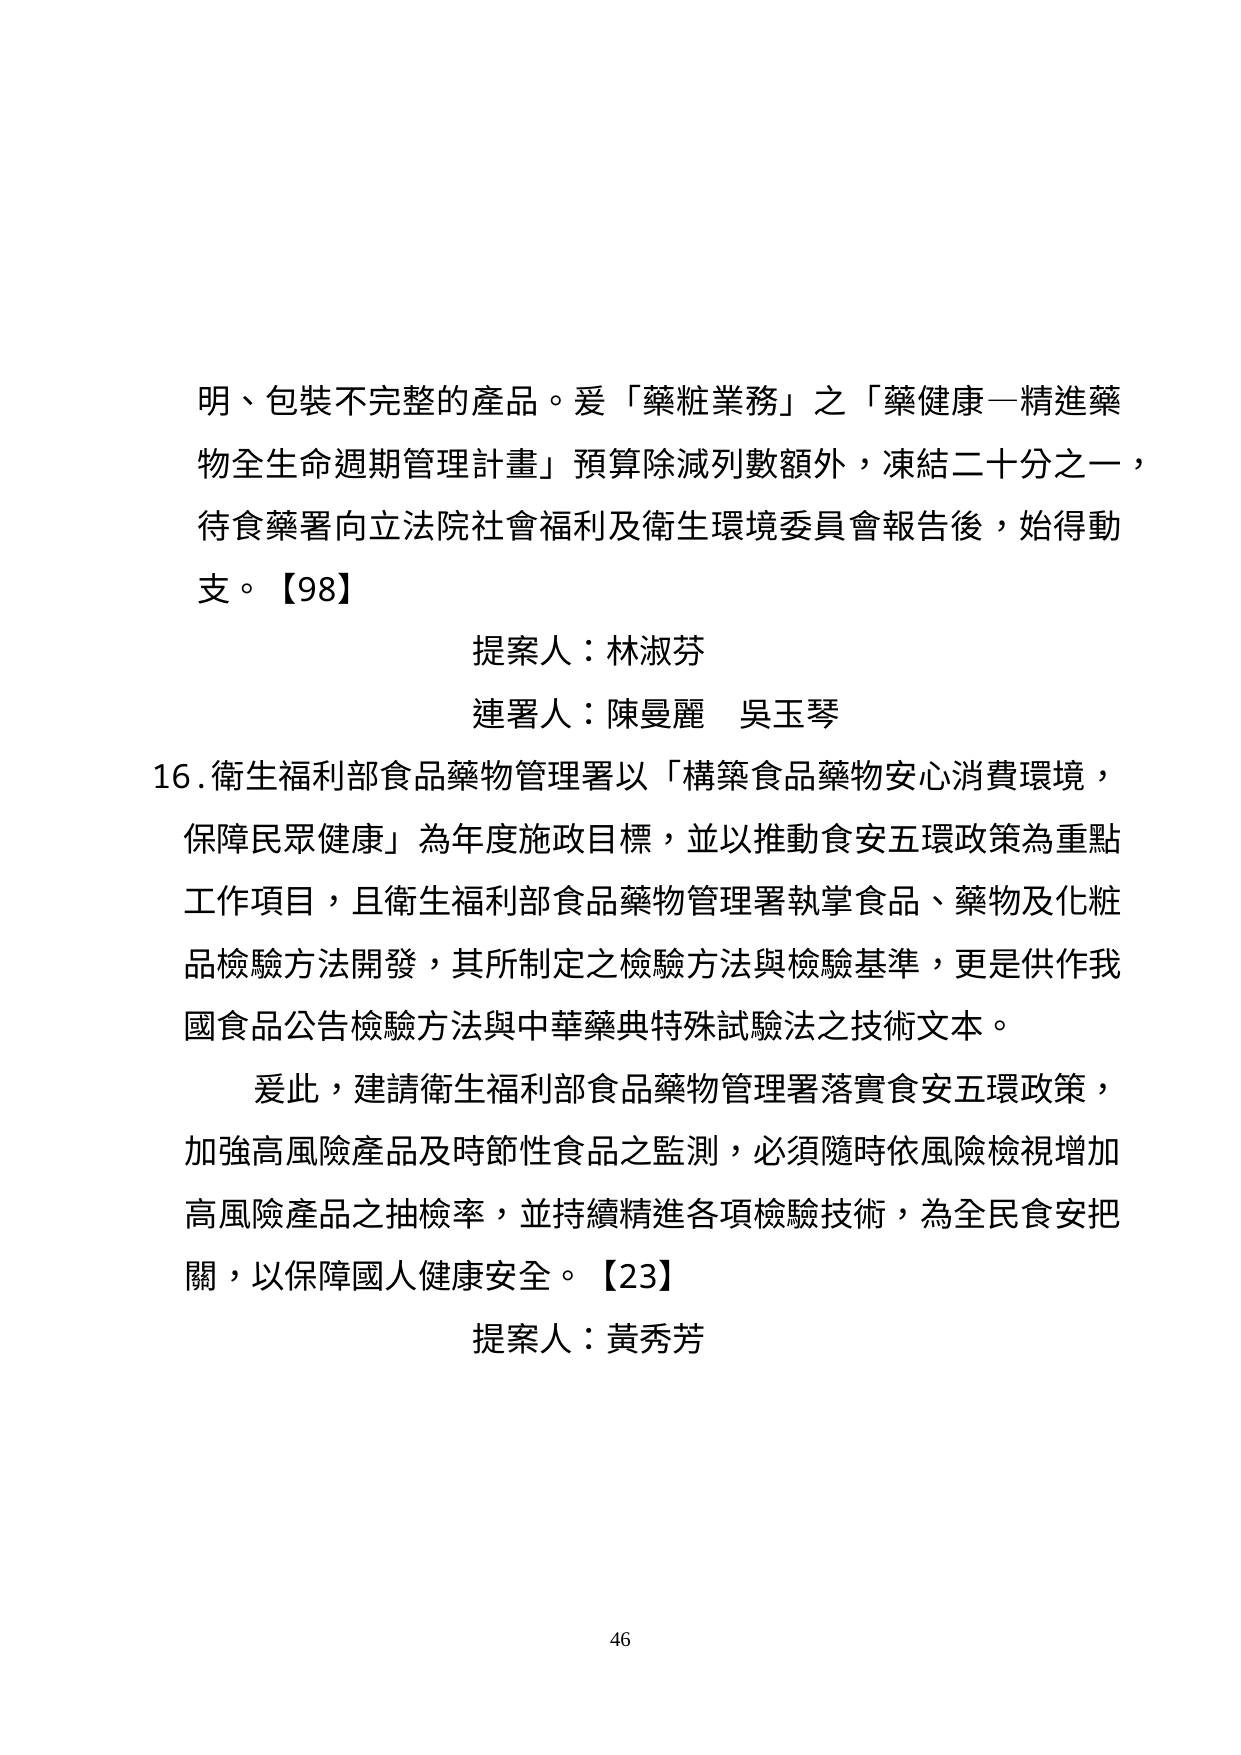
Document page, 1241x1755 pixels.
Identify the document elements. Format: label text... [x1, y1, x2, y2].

text 除此之外，在Facebook、Instagram等社群網路媒體通路屢屢出現宣傳減肥藥神奇效果，待民眾下單後，賣家到淘寶下訂藥物運送台灣，再自行分裝提供藥品等行徑。主管機關應積極加強稽查網路銷售廣告，並研擬如何阻卻以網路跨國輸入禁藥及藥品之方式，和針對民眾加強宣導未經核准擅自輸入藥品已違反藥事法相關規定，以及勿聽信不實廣告或購買來路不明、包裝不完整的產品。爰「藥粧業務」之「藥健康—精進藥物全生命週期管理計畫」預算除減列數額外，凍結二十分之一，待食藥署向立法院社會福利及衛生環境委員會報告後，始得動支。【98】 [197, 358, 1122, 608]
text 連署人：陳曼麗 吳玉琴 [118, 670, 1122, 733]
text 爰此，建請衛生福利部食品藥物管理署落實食安五環政策，加強高風險產品及時節性食品之監測，必須隨時依風險檢視增加高風險產品之抽檢率，並持續精進各項檢驗技術，為全民食安把關，以保障國人健康安全。【23】 [184, 1045, 1122, 1295]
text 16.衛生福利部食品藥物管理署以「構築食品藥物安心消費環境，保障民眾健康」為年度施政目標，並以推動食安五環政策為重點工作項目，且衛生福利部食品藥物管理署執掌食品、藥物及化粧品檢驗方法開發，其所制定之檢驗方法與檢驗基準，更是供作我國食品公告檢驗方法與中華藥典特殊試驗法之技術文本。 [151, 733, 1122, 1045]
text 提案人：黃秀芳 [118, 1295, 1122, 1358]
text 提案人：林淑芬 [118, 608, 1122, 670]
